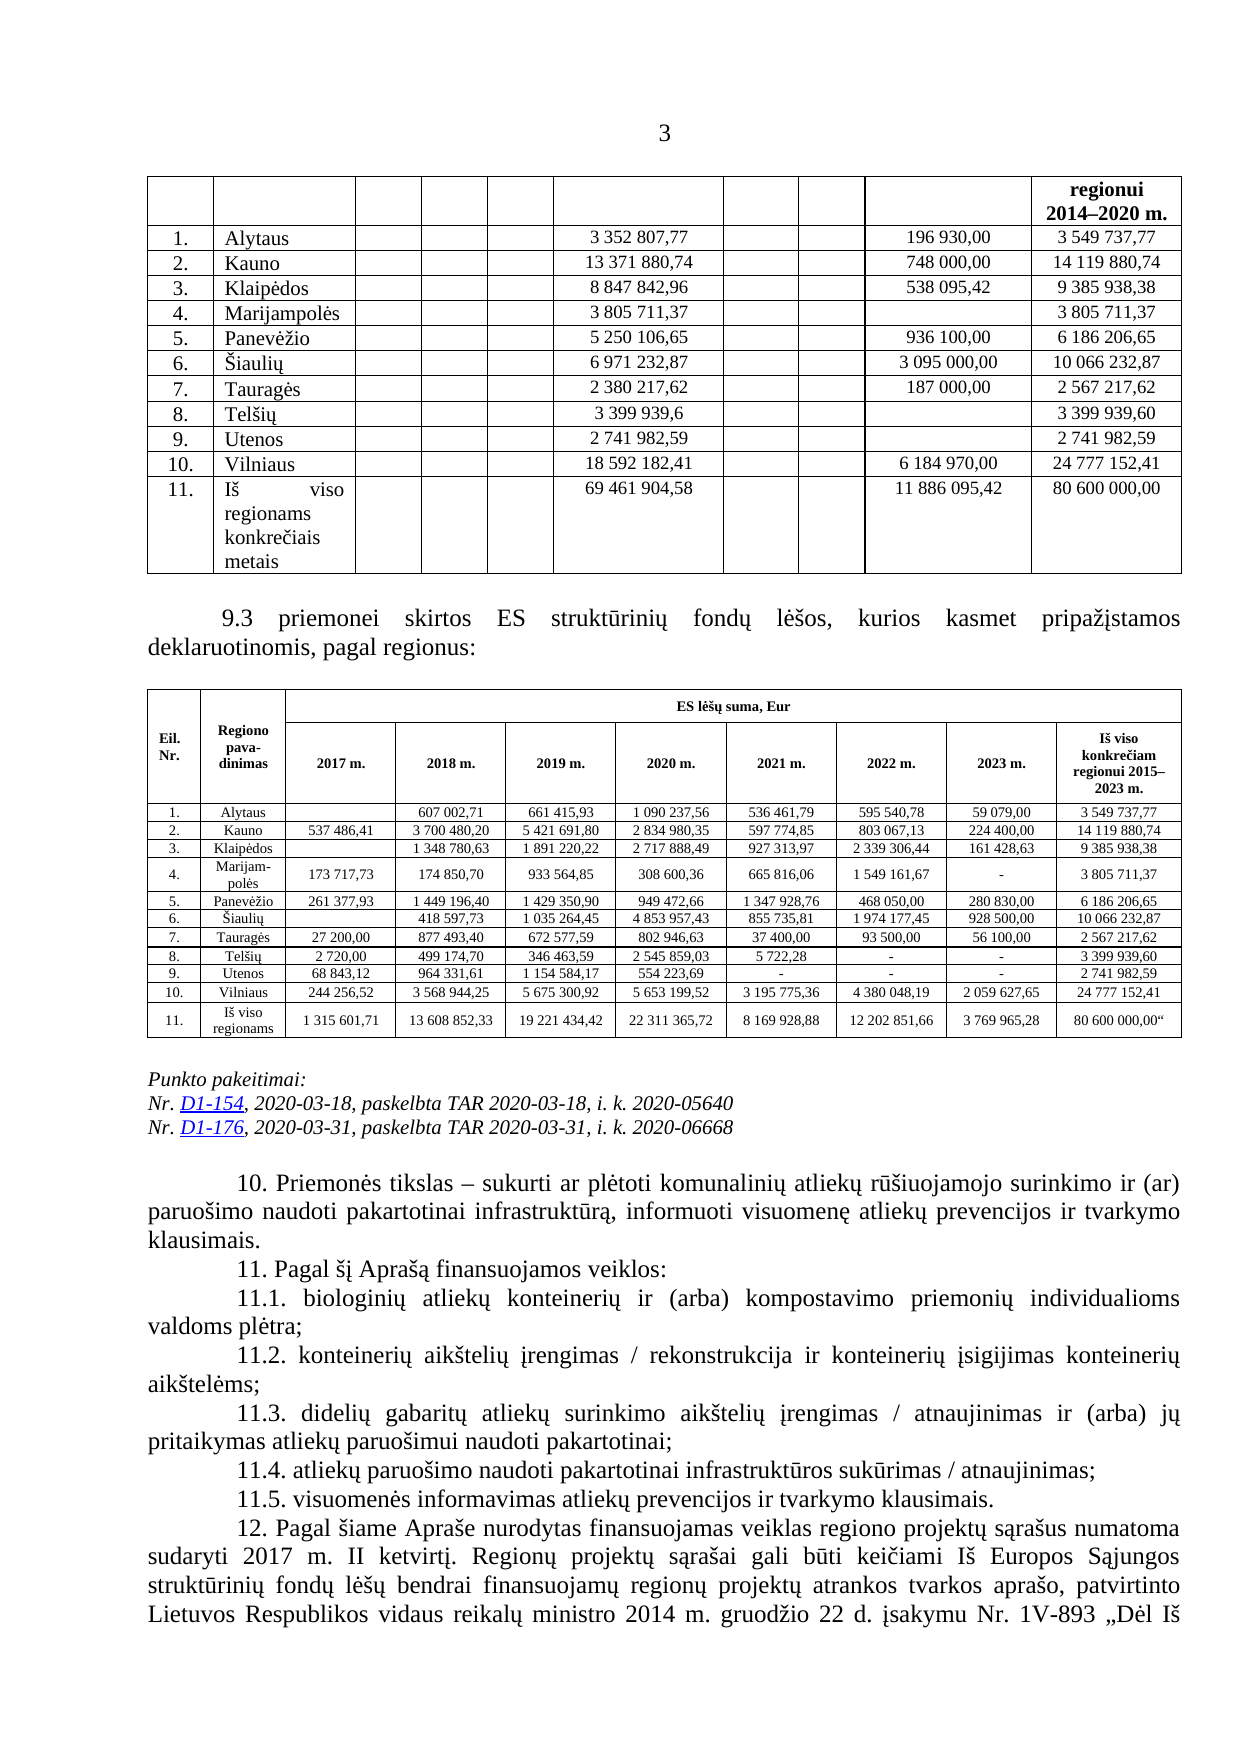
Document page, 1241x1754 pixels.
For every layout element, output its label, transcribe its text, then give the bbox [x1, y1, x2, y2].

table_cell 68 843,12 [286, 965, 395, 982]
table_cell 2. [148, 251, 213, 275]
table_cell 964 331,61 [396, 965, 505, 982]
table_cell [422, 326, 487, 350]
table_cell 10 066 232,87 [1057, 910, 1181, 927]
table_cell [422, 226, 487, 250]
table_cell [286, 910, 395, 927]
table_cell 196 930,00 [866, 226, 1031, 250]
table_cell 93 500,00 [837, 928, 946, 946]
table_cell 9 385 938,38 [1057, 840, 1181, 857]
table_cell 4. [148, 301, 213, 325]
table_cell 2 741 982,59 [1057, 965, 1181, 982]
table_cell [724, 226, 798, 250]
table_cell [724, 376, 798, 401]
table_cell 7. [148, 376, 213, 401]
table_cell [356, 276, 421, 300]
table_cell [799, 326, 864, 350]
table_cell [488, 326, 553, 350]
table_cell 56 100,00 [947, 928, 1056, 946]
table_cell Alytaus [214, 226, 355, 250]
text 11.4. atliekų paruošimo naudoti pakartotinai infrastruktūros sukūrimas / atnaujinimas; [148, 1455, 1181, 1484]
table_cell 877 493,40 [396, 928, 505, 946]
table_cell 9. [148, 965, 200, 982]
table_cell 5 675 300,92 [506, 983, 615, 1002]
table_cell 5 421 691,80 [506, 822, 615, 839]
table_cell 69 461 904,58 [554, 477, 723, 573]
table_cell 1 315 601,71 [286, 1003, 395, 1037]
table_cell [488, 226, 553, 250]
table_cell Kauno [214, 251, 355, 275]
table_cell 949 472,66 [616, 892, 726, 909]
table_cell 5. [148, 326, 213, 350]
table_cell 1 429 350,90 [506, 892, 615, 909]
table_cell 10 066 232,87 [1032, 351, 1181, 375]
table_cell [422, 351, 487, 375]
table_cell 346 463,59 [506, 948, 615, 964]
table_cell 661 415,93 [506, 804, 615, 821]
table_cell [799, 177, 864, 225]
table_cell [488, 177, 553, 225]
table_cell [554, 177, 723, 225]
table_cell [422, 477, 487, 573]
table_cell [286, 840, 395, 857]
table_cell [866, 177, 1031, 225]
table_cell 174 850,70 [396, 858, 505, 891]
table_cell 7. [148, 928, 200, 946]
table_cell 2 545 859,03 [616, 948, 726, 964]
table_cell 1 891 220,22 [506, 840, 615, 857]
table_cell 3 805 711,37 [1057, 858, 1181, 891]
table_cell [799, 402, 864, 426]
table_cell 12 202 851,66 [837, 1003, 946, 1037]
table_cell 11 886 095,42 [866, 477, 1031, 573]
table_cell 6 186 206,65 [1032, 326, 1181, 350]
text 11.5. visuomenės informavimas atliekų prevencijos ir tvarkymo klausimais. [148, 1484, 1181, 1513]
table_cell 10. [148, 983, 200, 1002]
table_cell 4 380 048,19 [837, 983, 946, 1002]
table_cell 173 717,73 [286, 858, 395, 891]
table_cell 2019 m. [506, 723, 615, 803]
table_cell 2 717 888,49 [616, 840, 726, 857]
table_cell 280 830,00 [947, 892, 1056, 909]
table_cell Šiaulių [214, 351, 355, 375]
table_cell Alytaus [201, 804, 285, 821]
table_cell Iš viso konkrečiam regionui 2015–2023 m. [1057, 723, 1181, 803]
table_cell 59 079,00 [947, 804, 1056, 821]
table_cell [356, 376, 421, 401]
table_cell 597 774,85 [727, 822, 836, 839]
table_cell [724, 276, 798, 300]
table_cell 672 577,59 [506, 928, 615, 946]
table_cell Telšių [201, 948, 285, 964]
table_cell 2 380 217,62 [554, 376, 723, 401]
table_cell 4. [148, 858, 200, 891]
table_cell [866, 402, 1031, 426]
table_cell - [947, 965, 1056, 982]
table_cell 2021 m. [727, 723, 836, 803]
table_cell 1. [148, 226, 213, 250]
table_cell [356, 326, 421, 350]
table_cell 8. [148, 402, 213, 426]
table_cell 6 186 206,65 [1057, 892, 1181, 909]
table_cell 3. [148, 840, 200, 857]
text 10. Priemonės tikslas – sukurti ar plėtoti komunalinių atliekų rūšiuojamojo surinkimo ir (ar) paruošimo naudoti pakartotinai infrastruktūrą, informuoti visuomenę atliekų prevencijos ir tvarkymo klausimais. [148, 1168, 1181, 1254]
table_cell 5 722,28 [727, 948, 836, 964]
table_cell 927 313,97 [727, 840, 836, 857]
text 11.1. biologinių atliekų konteinerių ir (arba) kompostavimo priemonių individualioms valdoms plėtra; [148, 1283, 1181, 1340]
table_cell 5 250 106,65 [554, 326, 723, 350]
table_cell [488, 402, 553, 426]
table_cell Tauragės [214, 376, 355, 401]
table_header Regiono pava-dinimas [201, 690, 285, 803]
table_cell 27 200,00 [286, 928, 395, 946]
table_cell 607 002,71 [396, 804, 505, 821]
text 12. Pagal šiame Apraše nurodytas finansuojamas veiklas regiono projektų sąrašus numatoma sudaryti 2017 m. II ketvirtį. Regionų projektų sąrašai gali būti keičiami Iš Europos Sąjungos struktūrinių fondų lėšų bendrai finansuojamų regionų projektų atrankos tvarkos aprašo, patvirtinto Lietuvos Respublikos vidaus reikalų ministro 2014 m. gruodžio 22 d. įsakymu Nr. 1V-893 „Dėl Iš [148, 1513, 1181, 1628]
table_cell 3 399 939,6 [554, 402, 723, 426]
table_cell [866, 427, 1031, 451]
table_cell Klaipėdos [214, 276, 355, 300]
table_cell [799, 477, 864, 573]
table_header ES lėšų suma, Eur [286, 690, 1181, 722]
table_cell [799, 226, 864, 250]
table_cell 3 399 939,60 [1057, 948, 1181, 964]
table_cell 3 805 711,37 [1032, 301, 1181, 325]
table_cell 2020 m. [616, 723, 726, 803]
table_cell 855 735,81 [727, 910, 836, 927]
table_cell [724, 427, 798, 451]
table_cell 3 700 480,20 [396, 822, 505, 839]
table_cell [724, 452, 798, 476]
table_cell Šiaulių [201, 910, 285, 927]
table_cell [356, 177, 421, 225]
text Nr. D1-154, 2020-03-18, paskelbta TAR 2020-03-18, i. k. 2020-05640 [148, 1091, 1181, 1115]
table_cell [799, 351, 864, 375]
table_cell [356, 402, 421, 426]
table_cell 536 461,79 [727, 804, 836, 821]
table_cell Vilniaus [214, 452, 355, 476]
text Nr. D1-176, 2020-03-31, paskelbta TAR 2020-03-31, i. k. 2020-06668 [148, 1115, 1181, 1139]
text 11.2. konteinerių aikštelių įrengimas / rekonstrukcija ir konteinerių įsigijimas konteinerių aikštelėms; [148, 1340, 1181, 1398]
table_cell 4 853 957,43 [616, 910, 726, 927]
table_cell 1 347 928,76 [727, 892, 836, 909]
table_cell [488, 376, 553, 401]
table_cell 936 100,00 [866, 326, 1031, 350]
table_cell 37 400,00 [727, 928, 836, 946]
table_cell 1. [148, 804, 200, 821]
table_cell 24 777 152,41 [1057, 983, 1181, 1002]
table_cell [488, 251, 553, 275]
table_cell [488, 452, 553, 476]
table_cell [422, 402, 487, 426]
table_cell 3. [148, 276, 213, 300]
table_header [148, 177, 213, 225]
table_cell Iš viso regionams konkrečiais metais [214, 477, 355, 573]
table_cell 418 597,73 [396, 910, 505, 927]
table_cell [799, 427, 864, 451]
table_cell 6 971 232,87 [554, 351, 723, 375]
table_cell 2. [148, 822, 200, 839]
table_cell [724, 351, 798, 375]
table_cell Vilniaus [201, 983, 285, 1002]
table_cell 14 119 880,74 [1057, 822, 1181, 839]
table_cell - [727, 965, 836, 982]
table_cell 537 486,41 [286, 822, 395, 839]
table_cell 3 549 737,77 [1057, 804, 1181, 821]
table_cell 595 540,78 [837, 804, 946, 821]
table_cell [488, 276, 553, 300]
table_cell 1 348 780,63 [396, 840, 505, 857]
table_cell 1 154 584,17 [506, 965, 615, 982]
table_cell 161 428,63 [947, 840, 1056, 857]
table_cell 1 035 264,45 [506, 910, 615, 927]
table_cell 928 500,00 [947, 910, 1056, 927]
table_cell 3 195 775,36 [727, 983, 836, 1002]
table_cell [356, 477, 421, 573]
table_cell 8 169 928,88 [727, 1003, 836, 1037]
table_cell [356, 226, 421, 250]
table_cell 1 974 177,45 [837, 910, 946, 927]
table_cell 9 385 938,38 [1032, 276, 1181, 300]
table_cell [422, 301, 487, 325]
text Punkto pakeitimai: [148, 1067, 1181, 1091]
table_cell 1 090 237,56 [616, 804, 726, 821]
table_cell 2018 m. [396, 723, 505, 803]
table_cell 3 352 807,77 [554, 226, 723, 250]
table_cell 2017 m. [286, 723, 395, 803]
table_cell 13 371 880,74 [554, 251, 723, 275]
table_cell [866, 301, 1031, 325]
table_cell 80 600 000,00 [1032, 477, 1181, 573]
table_cell Marijam-polės [201, 858, 285, 891]
table_cell 3 805 711,37 [554, 301, 723, 325]
table_cell 14 119 880,74 [1032, 251, 1181, 275]
table_cell [799, 251, 864, 275]
table_cell 2022 m. [837, 723, 946, 803]
table_cell [724, 177, 798, 225]
table_cell 10. [148, 452, 213, 476]
table_cell 2 059 627,65 [947, 983, 1056, 1002]
table_cell 22 311 365,72 [616, 1003, 726, 1037]
table_cell Utenos [201, 965, 285, 982]
table_cell [422, 276, 487, 300]
table_cell 748 000,00 [866, 251, 1031, 275]
table_cell [799, 452, 864, 476]
table_cell [286, 804, 395, 821]
table_cell Tauragės [201, 928, 285, 946]
text 9.3 priemonei skirtos ES struktūrinių fondų lėšos, kurios kasmet pripažįstamos deklaruotinomis, pagal regionus: [148, 603, 1181, 660]
table_cell 3 549 737,77 [1032, 226, 1181, 250]
table_cell [724, 251, 798, 275]
table_cell Panevėžio [214, 326, 355, 350]
table_cell Panevėžio [201, 892, 285, 909]
table_cell 3 568 944,25 [396, 983, 505, 1002]
table_cell 18 592 182,41 [554, 452, 723, 476]
table_cell [724, 402, 798, 426]
table_cell 2023 m. [947, 723, 1056, 803]
table_cell 80 600 000,00“ [1057, 1003, 1181, 1037]
table_cell [799, 276, 864, 300]
table_cell 3 769 965,28 [947, 1003, 1056, 1037]
table_cell [356, 427, 421, 451]
table_cell [356, 452, 421, 476]
table_cell 2 567 217,62 [1032, 376, 1181, 401]
table_cell 8. [148, 948, 200, 964]
table_cell 538 095,42 [866, 276, 1031, 300]
table_cell [356, 251, 421, 275]
table_cell [724, 477, 798, 573]
table_cell 1 549 161,67 [837, 858, 946, 891]
table_cell 1 449 196,40 [396, 892, 505, 909]
text 11. Pagal šį Aprašą finansuojamos veiklos: [148, 1254, 1181, 1283]
table_cell 6. [148, 910, 200, 927]
table_cell [799, 301, 864, 325]
table_cell [488, 351, 553, 375]
table_cell [356, 351, 421, 375]
table_cell [724, 326, 798, 350]
table_cell 2 834 980,35 [616, 822, 726, 839]
table_cell - [837, 948, 946, 964]
table_cell 187 000,00 [866, 376, 1031, 401]
table_cell Marijampolės [214, 301, 355, 325]
table_cell 499 174,70 [396, 948, 505, 964]
table_cell 224 400,00 [947, 822, 1056, 839]
table_cell [422, 427, 487, 451]
table_cell 19 221 434,42 [506, 1003, 615, 1037]
table_cell [488, 477, 553, 573]
table_cell - [947, 948, 1056, 964]
table_cell 665 816,06 [727, 858, 836, 891]
table_cell [488, 301, 553, 325]
table_cell 2 567 217,62 [1057, 928, 1181, 946]
table_cell [488, 427, 553, 451]
table_cell - [947, 858, 1056, 891]
table_cell 3 095 000,00 [866, 351, 1031, 375]
text 11.3. didelių gabaritų atliekų surinkimo aikštelių įrengimas / atnaujinimas ir (arba) jų pritaikymas atliekų paruošimui naudoti pakartotinai; [148, 1398, 1181, 1455]
table_cell Iš viso regionams [201, 1003, 285, 1037]
table_cell 933 564,85 [506, 858, 615, 891]
table_cell 11. [148, 477, 213, 573]
table_cell 468 050,00 [837, 892, 946, 909]
table_cell 2 741 982,59 [1032, 427, 1181, 451]
table_cell [422, 251, 487, 275]
table_cell Utenos [214, 427, 355, 451]
table_cell [356, 301, 421, 325]
table_cell Kauno [201, 822, 285, 839]
table_cell 3 399 939,60 [1032, 402, 1181, 426]
table_header Eil. Nr. [148, 690, 200, 803]
table_cell 802 946,63 [616, 928, 726, 946]
table_cell Telšių [214, 402, 355, 426]
table_cell 6 184 970,00 [866, 452, 1031, 476]
table_cell [799, 376, 864, 401]
table_cell 803 067,13 [837, 822, 946, 839]
table_cell 9. [148, 427, 213, 451]
table_cell 2 720,00 [286, 948, 395, 964]
table_cell Klaipėdos [201, 840, 285, 857]
table_cell [724, 301, 798, 325]
table_cell - [837, 965, 946, 982]
table_cell [422, 376, 487, 401]
table_cell 5. [148, 892, 200, 909]
table_cell 554 223,69 [616, 965, 726, 982]
table_cell regionui 2014–2020 m. [1032, 177, 1181, 225]
table_cell 24 777 152,41 [1032, 452, 1181, 476]
table_cell 308 600,36 [616, 858, 726, 891]
table_cell 2 741 982,59 [554, 427, 723, 451]
table_cell 11. [148, 1003, 200, 1037]
table_cell 8 847 842,96 [554, 276, 723, 300]
table_cell 6. [148, 351, 213, 375]
table_cell 244 256,52 [286, 983, 395, 1002]
table_cell 261 377,93 [286, 892, 395, 909]
table_cell 2 339 306,44 [837, 840, 946, 857]
table_cell [422, 452, 487, 476]
table_cell 5 653 199,52 [616, 983, 726, 1002]
table_cell [422, 177, 487, 225]
table_cell 13 608 852,33 [396, 1003, 505, 1037]
table_header [214, 177, 355, 225]
